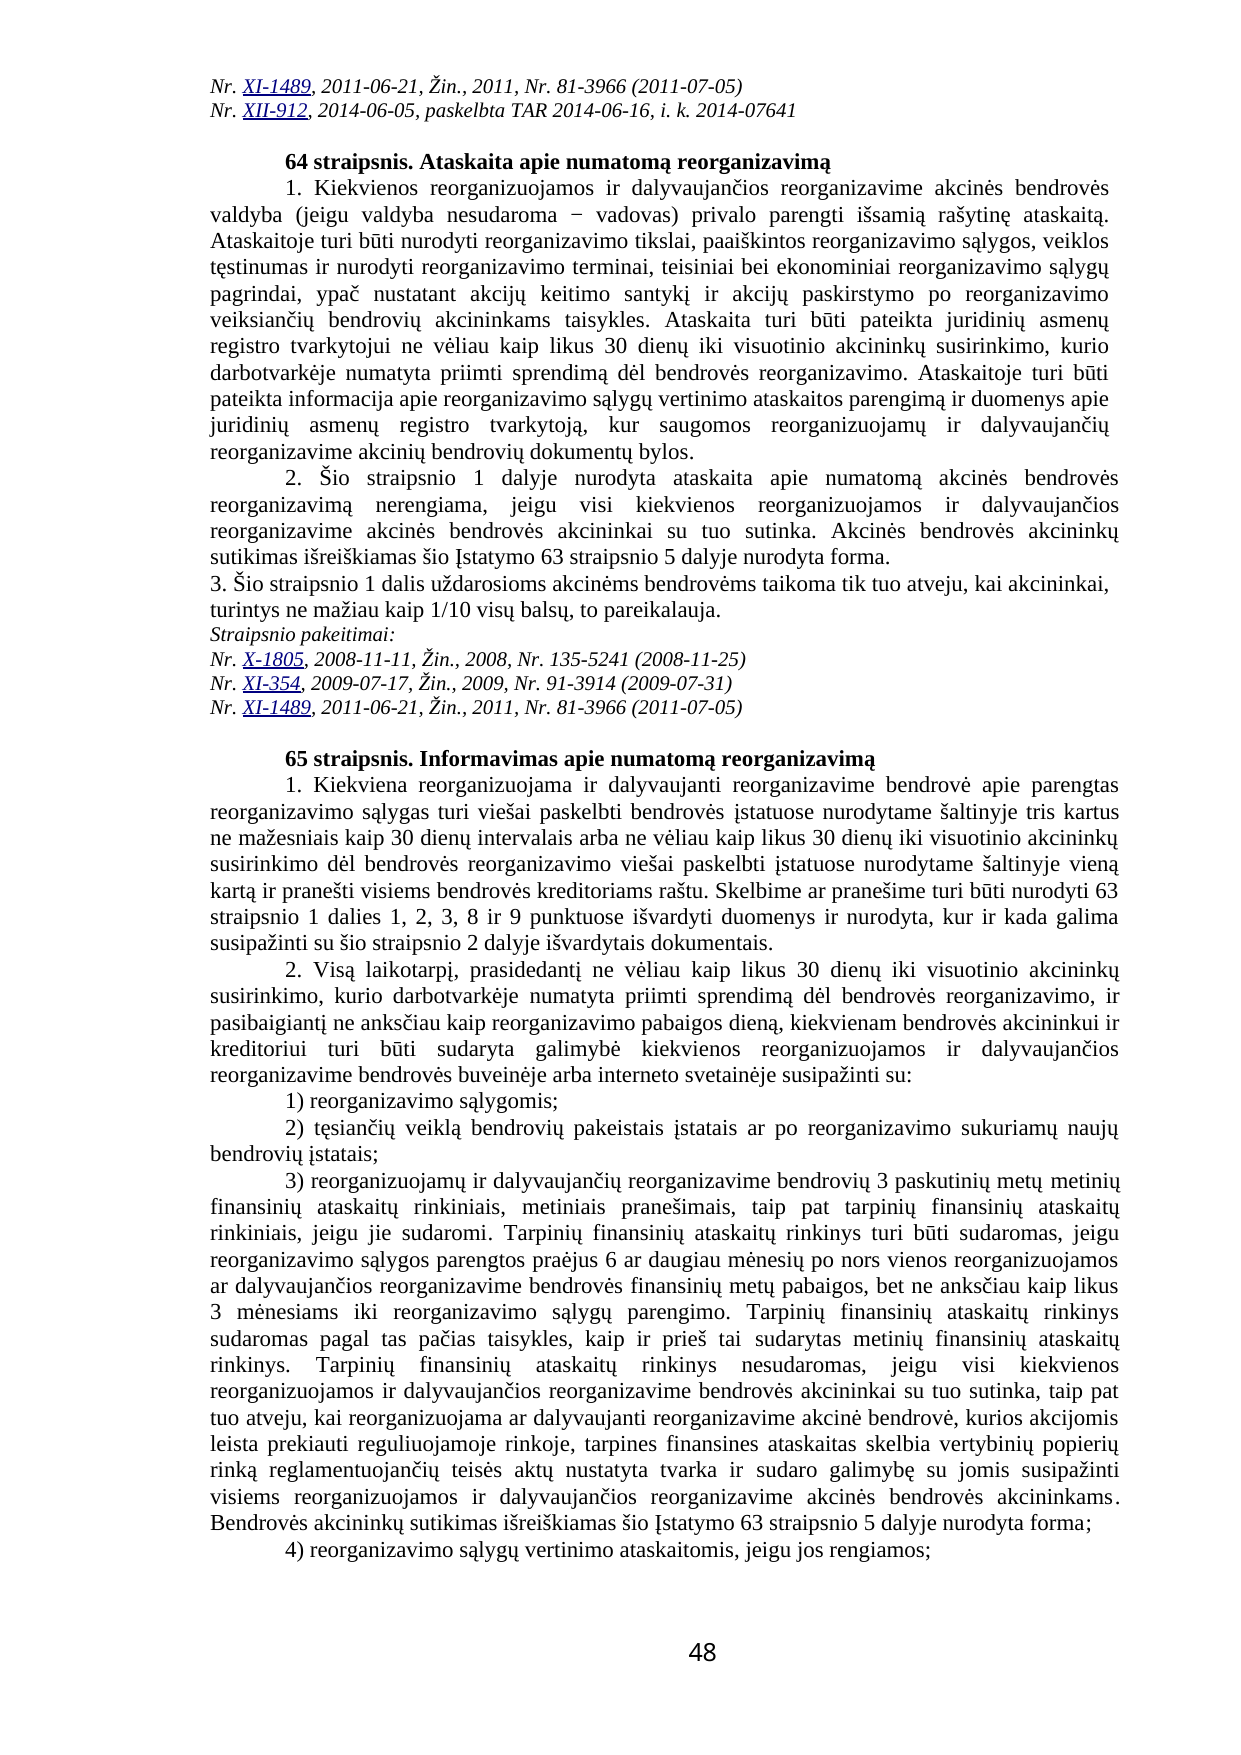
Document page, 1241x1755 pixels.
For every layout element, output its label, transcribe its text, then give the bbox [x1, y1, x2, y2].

text Nr. XI-1489, 2011-06-21, Žin., 2011, Nr. 81-3966 (2011-07-05) [210, 73, 1120, 98]
text 4) reorganizavimo sąlygų vertinimo ataskaitomis, jeigu jos rengiamos; [210, 1536, 1120, 1562]
text 65 straipsnis. Informavimas apie numatomą reorganizavimą [210, 745, 1120, 771]
text 1. Kiekviena reorganizuojama ir dalyvaujanti reorganizavime bendrovė apie parengtas reorganizavimo sąlygas turi viešai paskelbti bendrovės įstatuose nurodytame šaltinyje tris kartus ne mažesniais kaip 30 dienų intervalais arba ne vėliau kaip likus 30 dienų iki visuotinio akcininkų susirinkimo dėl bendrovės reorganizavimo viešai paskelbti įstatuose nurodytame šaltinyje vieną kartą ir pranešti visiems bendrovės kreditoriams raštu. Skelbime ar pranešime turi būti nurodyti 63 straipsnio 1 dalies 1, 2, 3, 8 ir 9 punktuose išvardyti duomenys ir nurodyta, kur ir kada galima susipažinti su šio straipsnio 2 dalyje išvardytais dokumentais. [210, 771, 1120, 956]
text 3) reorganizuojamų ir dalyvaujančių reorganizavime bendrovių 3 paskutinių metų metinių finansinių ataskaitų rinkiniais, metiniais pranešimais, taip pat tarpinių finansinių ataskaitų rinkiniais, jeigu jie sudaromi. Tarpinių finansinių ataskaitų rinkinys turi būti sudaromas, jeigu reorganizavimo sąlygos parengtos praėjus 6 ar daugiau mėnesių po nors vienos reorganizuojamos ar dalyvaujančios reorganizavime bendrovės finansinių metų pabaigos, bet ne anksčiau kaip likus 3 mėnesiams iki reorganizavimo sąlygų parengimo. Tarpinių finansinių ataskaitų rinkinys sudaromas pagal tas pačias taisykles, kaip ir prieš tai sudarytas metinių finansinių ataskaitų rinkinys. Tarpinių finansinių ataskaitų rinkinys nesudaromas, jeigu visi kiekvienos reorganizuojamos ir dalyvaujančios reorganizavime bendrovės akcininkai su tuo sutinka, taip pat tuo atveju, kai reorganizuojama ar dalyvaujanti reorganizavime akcinė bendrovė, kurios akcijomis leista prekiauti reguliuojamoje rinkoje, tarpines finansines ataskaitas skelbia vertybinių popierių rinką reglamentuojančių teisės aktų nustatyta tvarka ir sudaro galimybę su jomis susipažinti visiems reorganizuojamos ir dalyvaujančios reorganizavime akcinės bendrovės akcininkams. Bendrovės akcininkų sutikimas išreiškiamas šio Įstatymo 63 straipsnio 5 dalyje nurodyta forma; [210, 1167, 1120, 1536]
text 2. Šio straipsnio 1 dalyje nurodyta ataskaita apie numatomą akcinės bendrovės reorganizavimą nerengiama, jeigu visi kiekvienos reorganizuojamos ir dalyvaujančios reorganizavime akcinės bendrovės akcininkai su tuo sutinka. Akcinės bendrovės akcininkų sutikimas išreiškiamas šio Įstatymo 63 straipsnio 5 dalyje nurodyta forma. [210, 464, 1120, 570]
text Straipsnio pakeitimai: [210, 622, 1111, 646]
text 1) reorganizavimo sąlygomis; [210, 1088, 1120, 1114]
text Nr. XI-1489, 2011-06-21, Žin., 2011, Nr. 81-3966 (2011-07-05) [210, 694, 1120, 719]
text 2) tęsiančių veiklą bendrovių pakeistais įstatais ar po reorganizavimo sukuriamų naujų bendrovių įstatais; [210, 1114, 1120, 1167]
text 3. Šio straipsnio 1 dalis uždarosioms akcinėms bendrovėms taikoma tik tuo atveju, kai akcininkai, turintys ne mažiau kaip 1/10 visų balsų, to pareikalauja. [210, 570, 1111, 622]
text Nr. XI-354, 2009-07-17, Žin., 2009, Nr. 91-3914 (2009-07-31) [210, 671, 1120, 694]
text Nr. X-1805, 2008-11-11, Žin., 2008, Nr. 135-5241 (2008-11-25) [210, 646, 1120, 671]
text 1. Kiekvienos reorganizuojamos ir dalyvaujančios reorganizavime akcinės bendrovės valdyba (jeigu valdyba nesudaroma − vadovas) privalo parengti išsamią rašytinę ataskaitą. Ataskaitoje turi būti nurodyti reorganizavimo tikslai, paaiškintos reorganizavimo sąlygos, veiklos tęstinumas ir nurodyti reorganizavimo terminai, teisiniai bei ekonominiai reorganizavimo sąlygų pagrindai, ypač nustatant akcijų keitimo santykį ir akcijų paskirstymo po reorganizavimo veiksiančių bendrovių akcininkams taisykles. Ataskaita turi būti pateikta juridinių asmenų registro tvarkytojui ne vėliau kaip likus 30 dienų iki visuotinio akcininkų susirinkimo, kurio darbotvarkėje numatyta priimti sprendimą dėl bendrovės reorganizavimo. Ataskaitoje turi būti pateikta informacija apie reorganizavimo sąlygų vertinimo ataskaitos parengimą ir duomenys apie juridinių asmenų registro tvarkytoją, kur saugomos reorganizuojamų ir dalyvaujančių reorganizavime akcinių bendrovių dokumentų bylos. [210, 174, 1111, 464]
text 64 straipsnis. Ataskaita apie numatomą reorganizavimą [210, 148, 1111, 174]
text Nr. XII-912, 2014-06-05, paskelbta TAR 2014-06-16, i. k. 2014-07641 [210, 98, 1120, 122]
text 2. Visą laikotarpį, prasidedantį ne vėliau kaip likus 30 dienų iki visuotinio akcininkų susirinkimo, kurio darbotvarkėje numatyta priimti sprendimą dėl bendrovės reorganizavimo, ir pasibaigiantį ne anksčiau kaip reorganizavimo pabaigos dieną, kiekvienam bendrovės akcininkui ir kreditoriui turi būti sudaryta galimybė kiekvienos reorganizuojamos ir dalyvaujančios reorganizavime bendrovės buveinėje arba interneto svetainėje susipažinti su: [210, 956, 1120, 1088]
